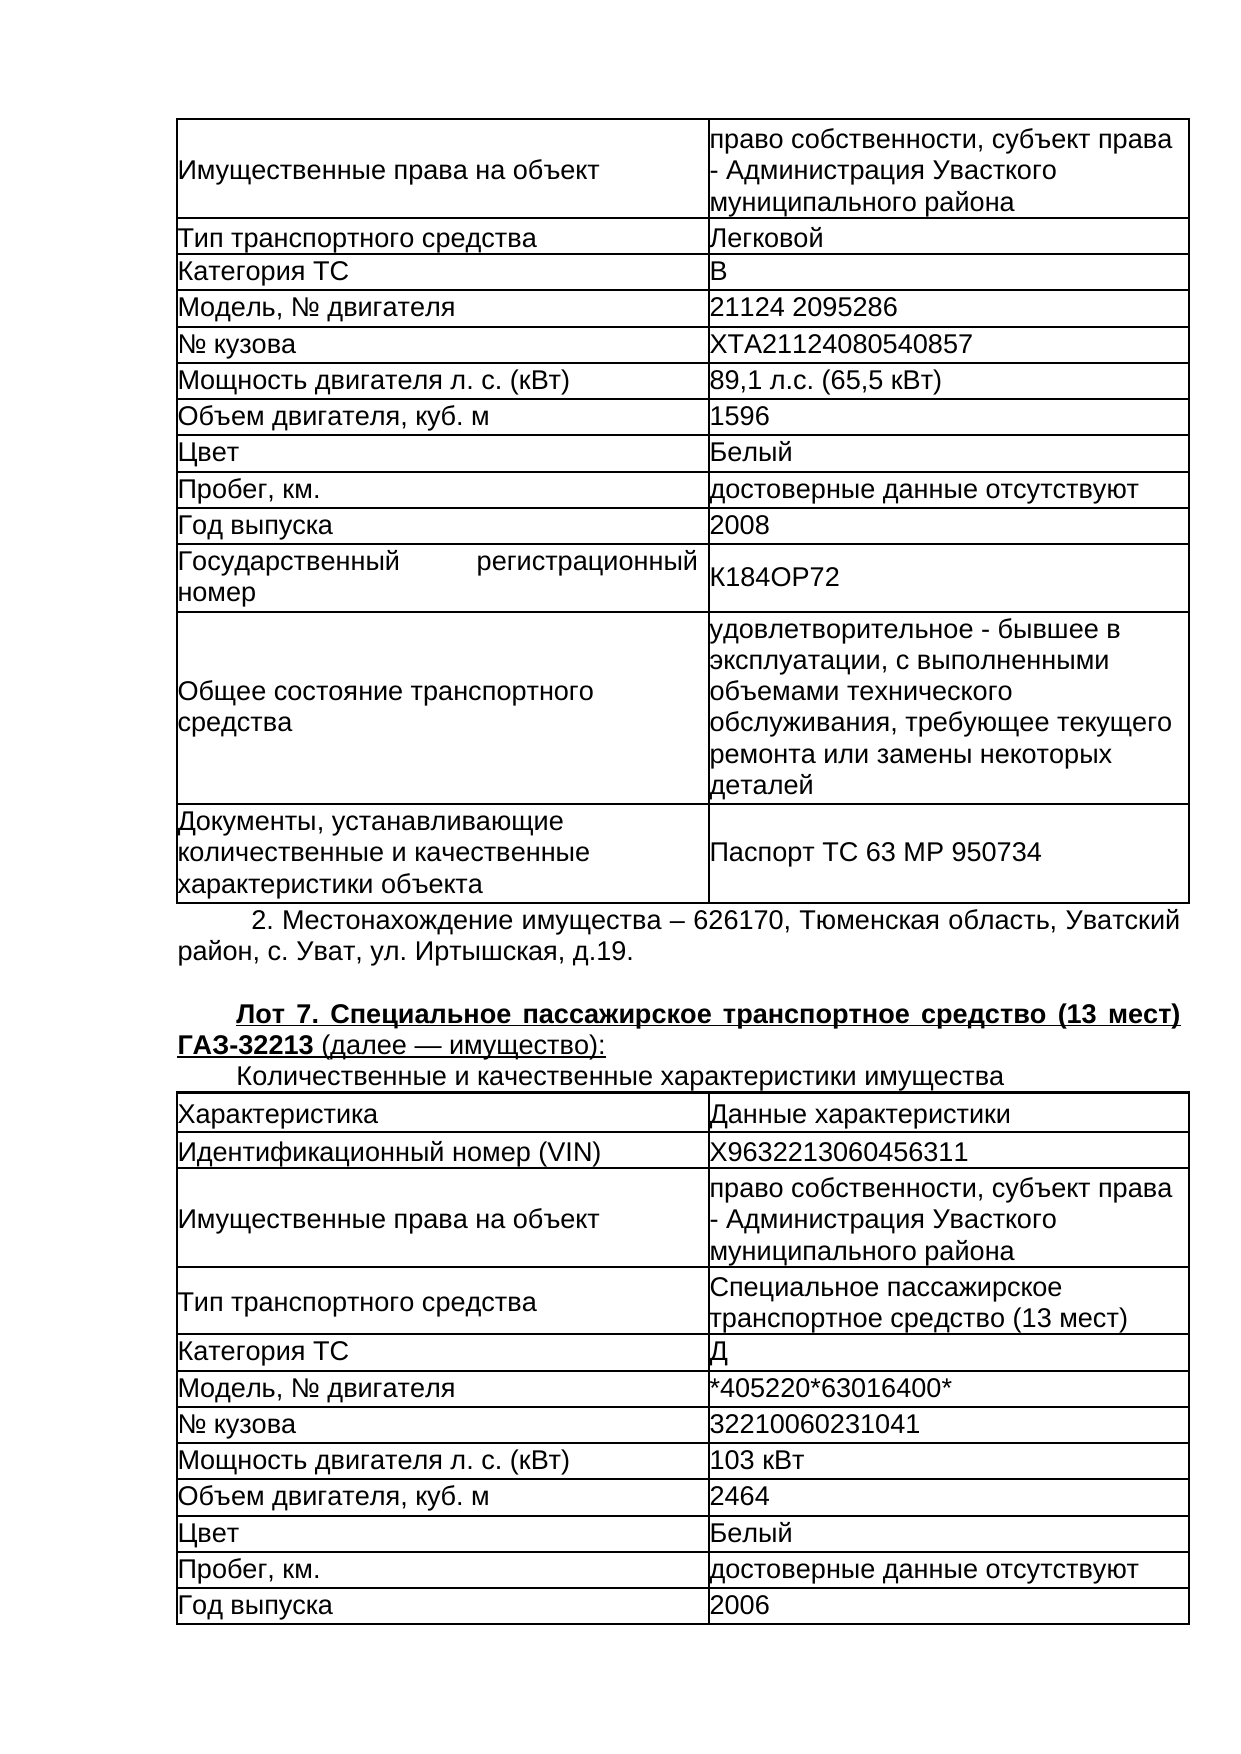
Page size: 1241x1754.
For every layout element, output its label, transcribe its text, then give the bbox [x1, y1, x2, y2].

table_cell Мощность двигателя л. с. (кВт) [178, 1444, 708, 1478]
table_cell Имущественные права на объект [178, 1169, 708, 1266]
table_cell Пробег, км. [178, 1553, 708, 1587]
text 2. Местонахождение имущества – 626170, Тюменская область, Уватский район, с. Уват, ул. Иртышская, д.19. [177, 904, 1181, 966]
text Количественные и качественные характеристики имущества [177, 1060, 1181, 1091]
table_cell 2464 [710, 1480, 1188, 1514]
table_cell Общее состояние транспортного средства [178, 613, 708, 803]
table_cell Объем двигателя, куб. м [178, 1480, 708, 1514]
table_cell Год выпуска [178, 509, 708, 543]
table_cell Д [710, 1335, 1188, 1369]
table_cell Государственный регистрационный номер [178, 545, 708, 611]
table_cell Цвет [178, 1517, 708, 1551]
table_cell Специальное пассажирское транспортное средство (13 мест) [710, 1268, 1188, 1333]
text Лот 7. Специальное пассажирское транспортное средство (13 мест) ГАЗ-32213 (далее — имущество): [177, 998, 1181, 1060]
table_cell Модель, № двигателя [178, 1372, 708, 1406]
table_header Данные характеристики [710, 1094, 1188, 1131]
table_cell № кузова [178, 1408, 708, 1442]
table_cell Год выпуска [178, 1589, 708, 1623]
table_cell ХТА21124080540857 [710, 328, 1188, 362]
table_cell Х9632213060456311 [710, 1133, 1188, 1167]
table_cell Мощность двигателя л. с. (кВт) [178, 364, 708, 398]
table_cell Объем двигателя, куб. м [178, 400, 708, 434]
table_cell 32210060231041 [710, 1408, 1188, 1442]
table_cell Пробег, км. [178, 473, 708, 507]
table_cell Белый [710, 436, 1188, 471]
table_cell Белый [710, 1517, 1188, 1551]
table_cell 2006 [710, 1589, 1188, 1623]
table_cell 103 кВт [710, 1444, 1188, 1478]
table_cell Категория ТС [178, 1335, 708, 1369]
table_cell Документы, устанавливающие количественные и качественные характеристики объекта [178, 805, 708, 902]
table_cell достоверные данные отсутствуют [710, 1553, 1188, 1587]
table_cell 1596 [710, 400, 1188, 434]
table_cell Идентификационный номер (VIN) [178, 1133, 708, 1167]
table_cell Тип транспортного средства [178, 1268, 708, 1333]
table_cell достоверные данные отсутствуют [710, 473, 1188, 507]
table_cell № кузова [178, 328, 708, 362]
table_cell право собственности, субъект права - Администрация Увасткого муниципального района [710, 120, 1188, 217]
table_cell 21124 2095286 [710, 291, 1188, 326]
table_cell *405220*63016400* [710, 1372, 1188, 1406]
table_cell Паспорт ТС 63 МР 950734 [710, 805, 1188, 902]
table_cell В [710, 255, 1188, 289]
table_cell 89,1 л.с. (65,5 кВт) [710, 364, 1188, 398]
table_cell право собственности, субъект права - Администрация Увасткого муниципального района [710, 1169, 1188, 1266]
table_header Характеристика [178, 1094, 708, 1131]
table_cell К184ОР72 [710, 545, 1188, 611]
table_cell Модель, № двигателя [178, 291, 708, 326]
table_cell Тип транспортного средства [178, 219, 708, 253]
table_cell Категория ТС [178, 255, 708, 289]
table_cell удовлетворительное - бывшее в эксплуатации, с выполненными объемами технического обслуживания, требующее текущего ремонта или замены некоторых деталей [710, 613, 1188, 803]
table_cell Имущественные права на объект [178, 120, 708, 217]
table_cell Легковой [710, 219, 1188, 253]
table_cell 2008 [710, 509, 1188, 543]
table_cell Цвет [178, 436, 708, 471]
